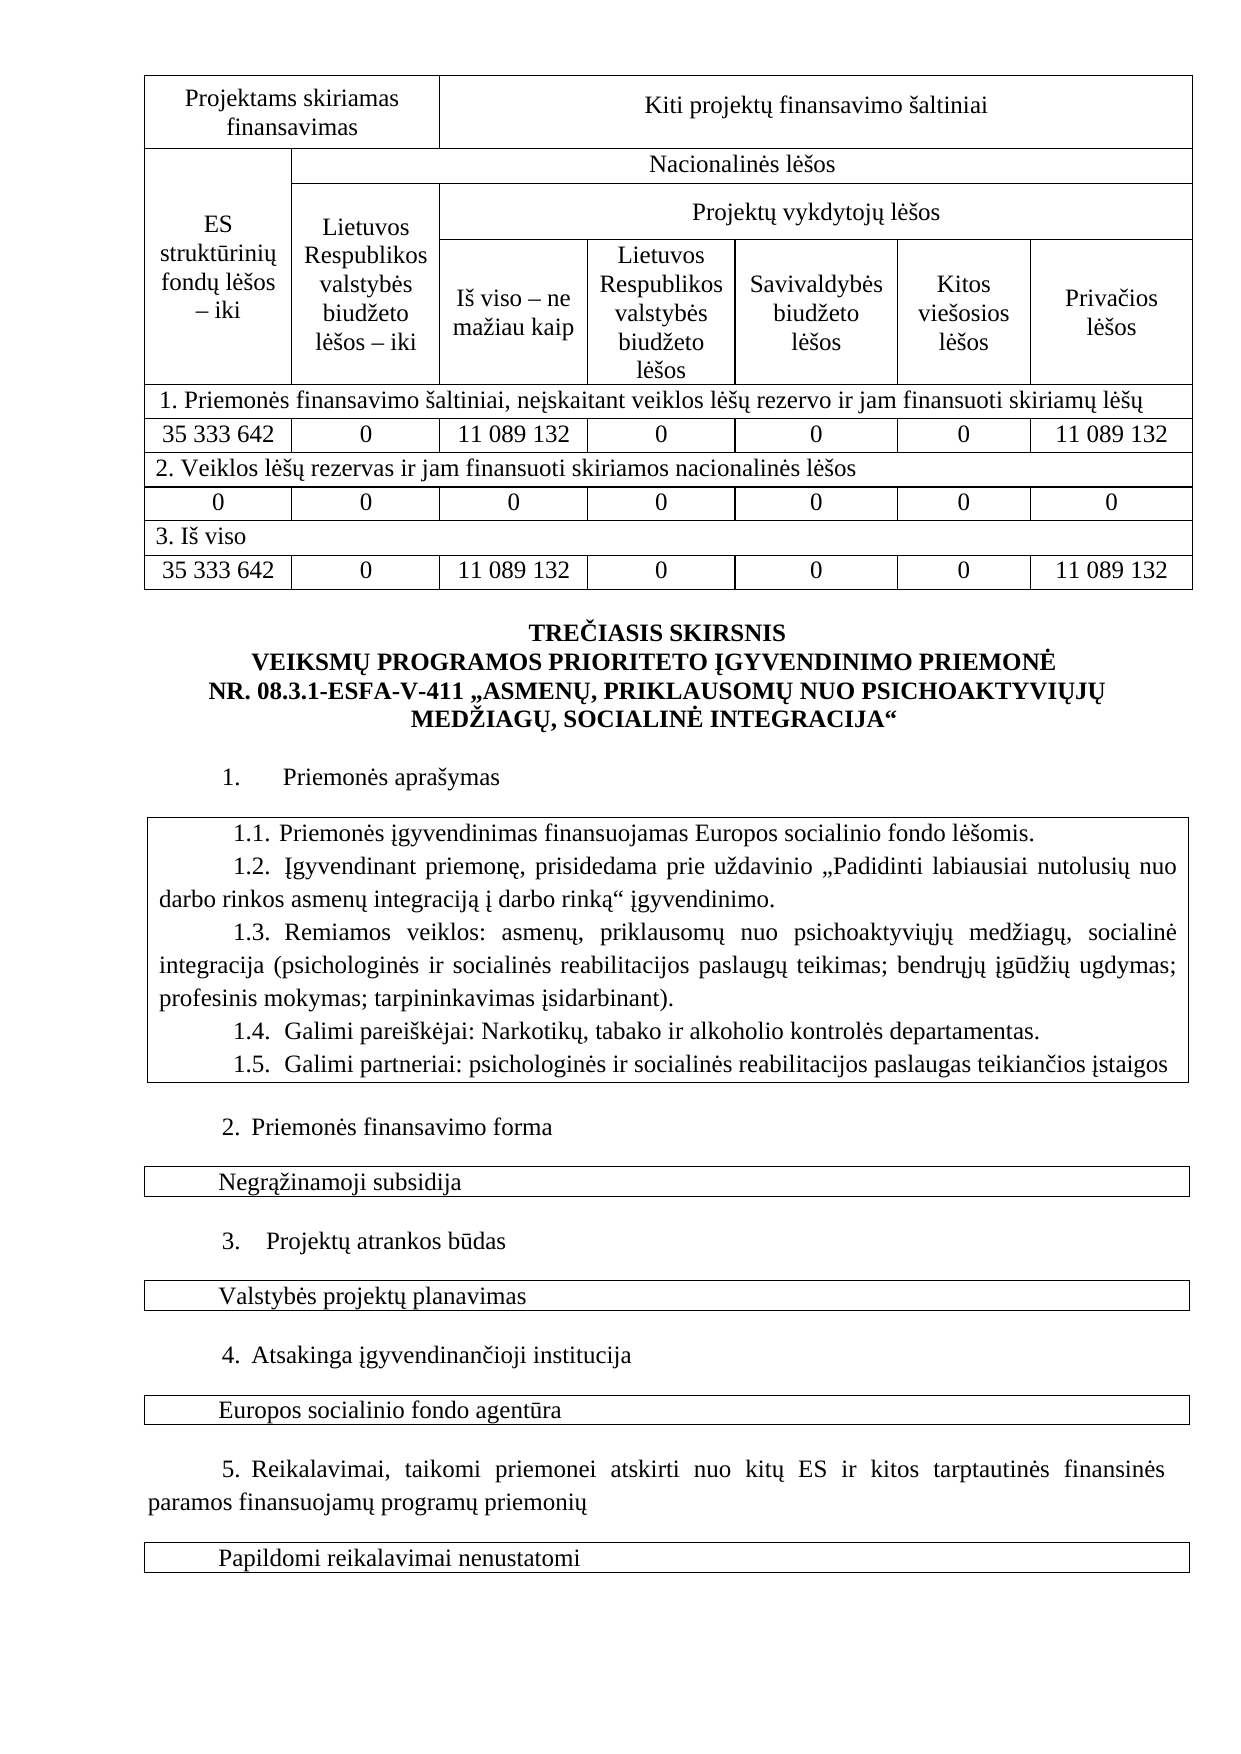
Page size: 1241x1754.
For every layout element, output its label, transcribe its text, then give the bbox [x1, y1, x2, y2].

table_cell 0 [292, 488, 439, 520]
text TREČIASIS SKIRSNIS [148, 618, 1167, 647]
table_cell Kitos viešosios lėšos [898, 240, 1030, 384]
table_cell Projektų vykdytojų lėšos [440, 184, 1192, 239]
table_cell 0 [292, 419, 439, 452]
text 2. Priemonės finansavimo forma [148, 1112, 1167, 1140]
table_cell 0 [145, 488, 291, 520]
table_cell 0 [898, 488, 1030, 520]
table_cell Iš viso – ne mažiau kaip [440, 240, 587, 384]
text 1. Priemonės aprašymas [148, 762, 1167, 791]
table_header Europos socialinio fondo agentūra [145, 1396, 1189, 1424]
text NR. 08.3.1-ESFA-V-411 „ASMENŲ, PRIKLAUSOMŲ NUO PSICHOAKTYVIŲJŲ MEDŽIAGŲ, SOCIALINĖ INTEGRACIJA“ [148, 676, 1167, 733]
table_header Projektams skiriamas finansavimas [145, 76, 439, 148]
table_cell 0 [588, 419, 734, 452]
table_cell 11 089 132 [1031, 419, 1192, 452]
text 5. Reikalavimai, taikomi priemonei atskirti nuo kitų ES ir kitos tarptautinės finansinės paramos finansuojamų programų priemonių [148, 1454, 1167, 1516]
table_cell 3. Iš viso [145, 521, 1192, 554]
table_cell Nacionalinės lėšos [292, 149, 1192, 182]
text 3. Projektų atrankos būdas [148, 1226, 1167, 1254]
table_cell 0 [588, 556, 734, 588]
table_cell 0 [292, 556, 439, 588]
table_cell 0 [898, 556, 1030, 588]
table_header 1.1. Priemonės įgyvendinimas finansuojamas Europos socialinio fondo lėšomis. 1.2. Įgyvendinant priemonę, prisidedama prie uždavinio „Padidinti labiausiai nutolusių nuo darbo rinkos asmenų integraciją į darbo rinką“ įgyvendinimo. 1.3. Remiamos veiklos: asmenų, priklausomų nuo psichoaktyviųjų medžiagų, socialinė integracija (psichologinės ir socialinės reabilitacijos paslaugų teikimas; bendrųjų įgūdžių ugdymas; profesinis mokymas; tarpininkavimas įsidarbinant). 1.4. Galimi pareiškėjai: Narkotikų, tabako ir alkoholio kontrolės departamentas. 1.5. Galimi partneriai: psichologinės ir socialinės reabilitacijos paslaugas teikiančios įstaigos [148, 818, 1188, 1082]
text VEIKSMŲ PROGRAMOS PRIORITETO ĮGYVENDINIMO PRIEMONĖ [148, 647, 1167, 676]
table_cell ES struktūrinių fondų lėšos – iki [145, 149, 291, 384]
table_cell 11 089 132 [1031, 556, 1192, 588]
table_cell Privačios lėšos [1031, 240, 1192, 384]
table_header Kiti projektų finansavimo šaltiniai [440, 76, 1192, 148]
table_cell 0 [736, 419, 897, 452]
table_cell 11 089 132 [440, 556, 587, 588]
table_cell Lietuvos Respublikos valstybės biudžeto lėšos [588, 240, 734, 384]
table_cell 0 [736, 488, 897, 520]
table_cell 0 [898, 419, 1030, 452]
table_header Negrąžinamoji subsidija [145, 1167, 1189, 1196]
text 4. Atsakinga įgyvendinančioji institucija [148, 1340, 1167, 1369]
table_cell 0 [588, 488, 734, 520]
table_header Valstybės projektų planavimas [145, 1281, 1189, 1310]
table_cell 35 333 642 [145, 419, 291, 452]
table_cell 0 [1031, 488, 1192, 520]
table_cell Lietuvos Respublikos valstybės biudžeto lėšos – iki [292, 184, 439, 384]
table_cell 0 [736, 556, 897, 588]
table_cell 1. Priemonės finansavimo šaltiniai, neįskaitant veiklos lėšų rezervo ir jam finansuoti skiriamų lėšų [145, 385, 1192, 418]
table_cell 35 333 642 [145, 556, 291, 588]
table_cell 2. Veiklos lėšų rezervas ir jam finansuoti skiriamos nacionalinės lėšos [145, 453, 1192, 486]
table_cell 11 089 132 [440, 419, 587, 452]
table_cell 0 [440, 488, 587, 520]
table_cell Savivaldybės biudžeto lėšos [736, 240, 897, 384]
table_header Papildomi reikalavimai nenustatomi [145, 1543, 1189, 1572]
